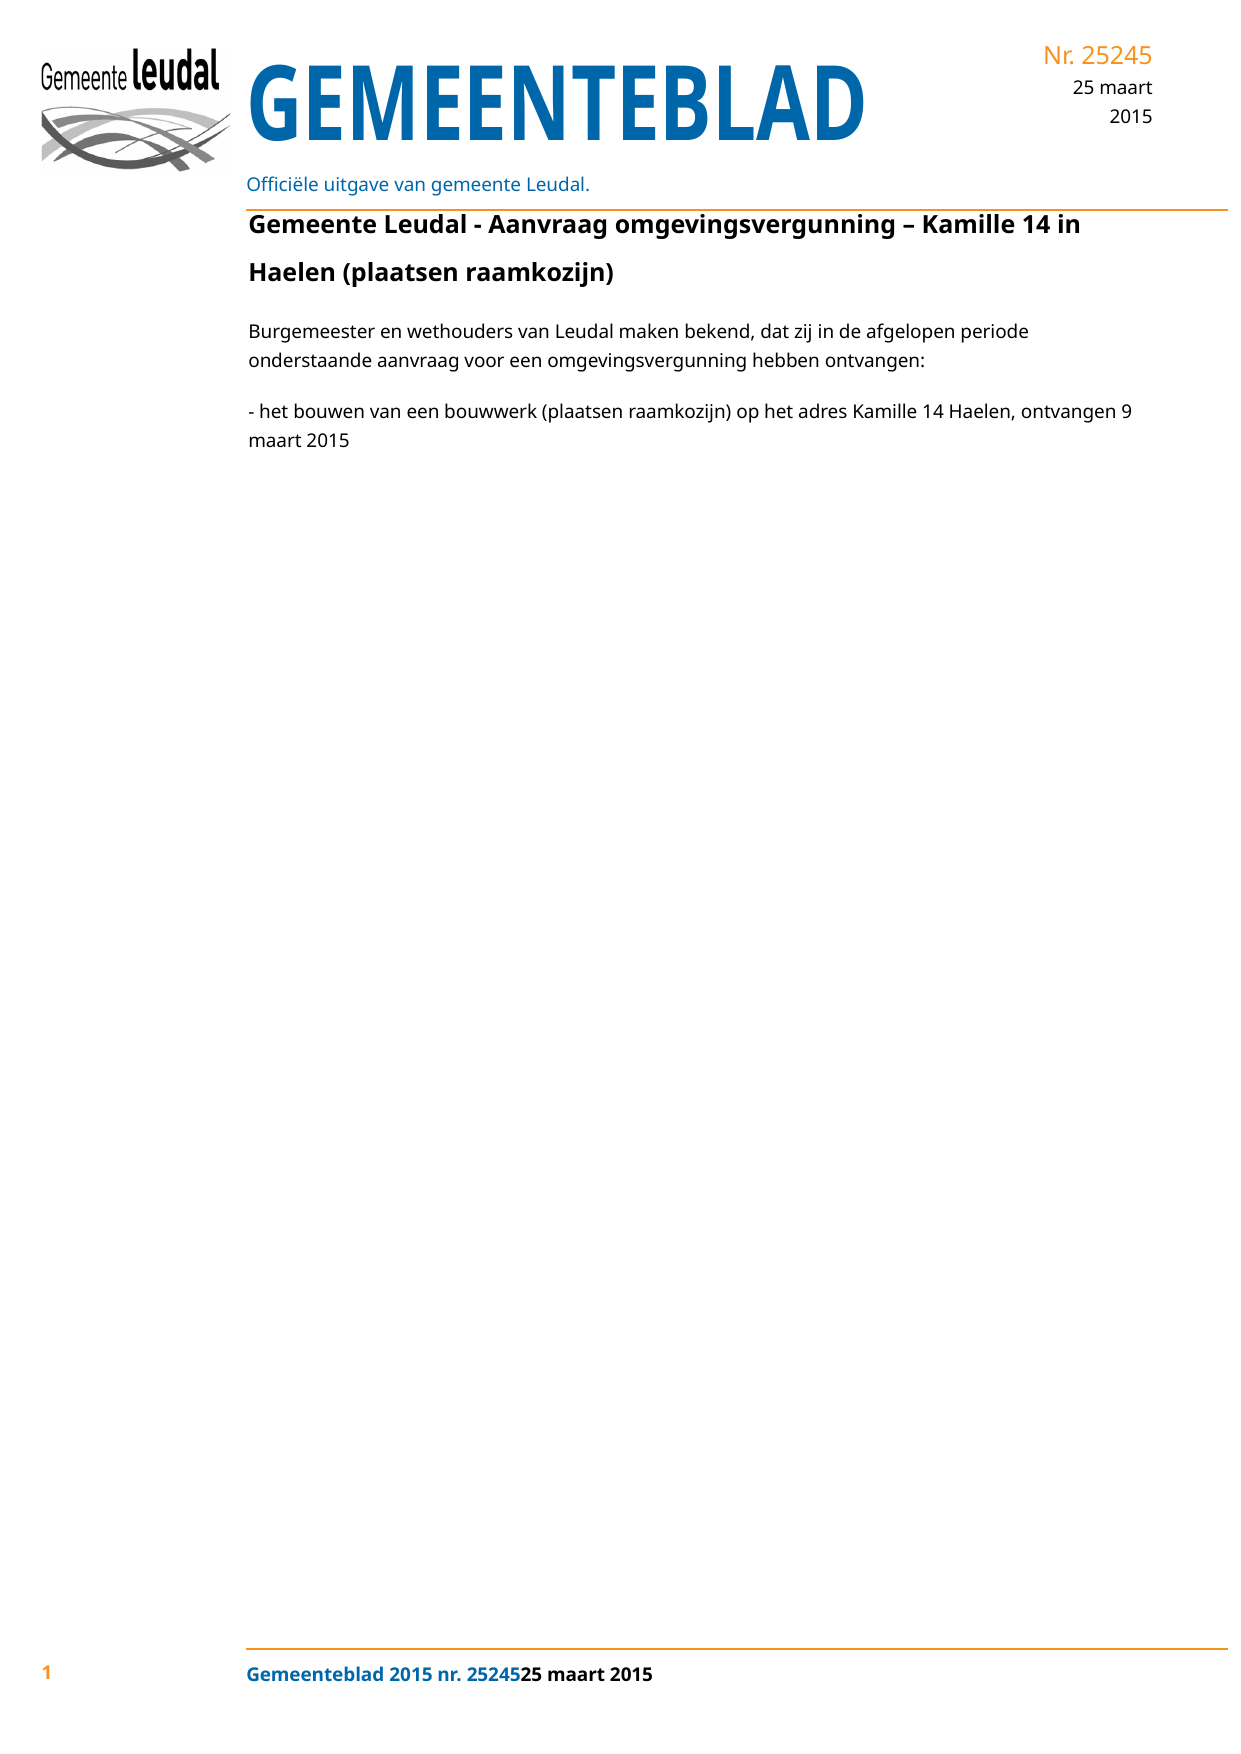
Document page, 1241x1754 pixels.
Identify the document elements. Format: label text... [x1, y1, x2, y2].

picture [41, 47, 231, 172]
text Gemeente Leudal - Aanvraag omgevingsvergunning – Kamille 14 in Haelen (plaatsen raamkozijn) [248, 211, 1152, 288]
text - het bouwen van een bouwwerk (plaatsen raamkozijn) op het adres Kamille 14 Haelen, ontvangen 9 maart 2015 [248, 398, 1152, 453]
text Burgemeester en wethouders van Leudal maken bekend, dat zij in de afgelopen periode onderstaande aanvraag voor een omgevingsvergunning hebben ontvangen: [248, 318, 1152, 373]
